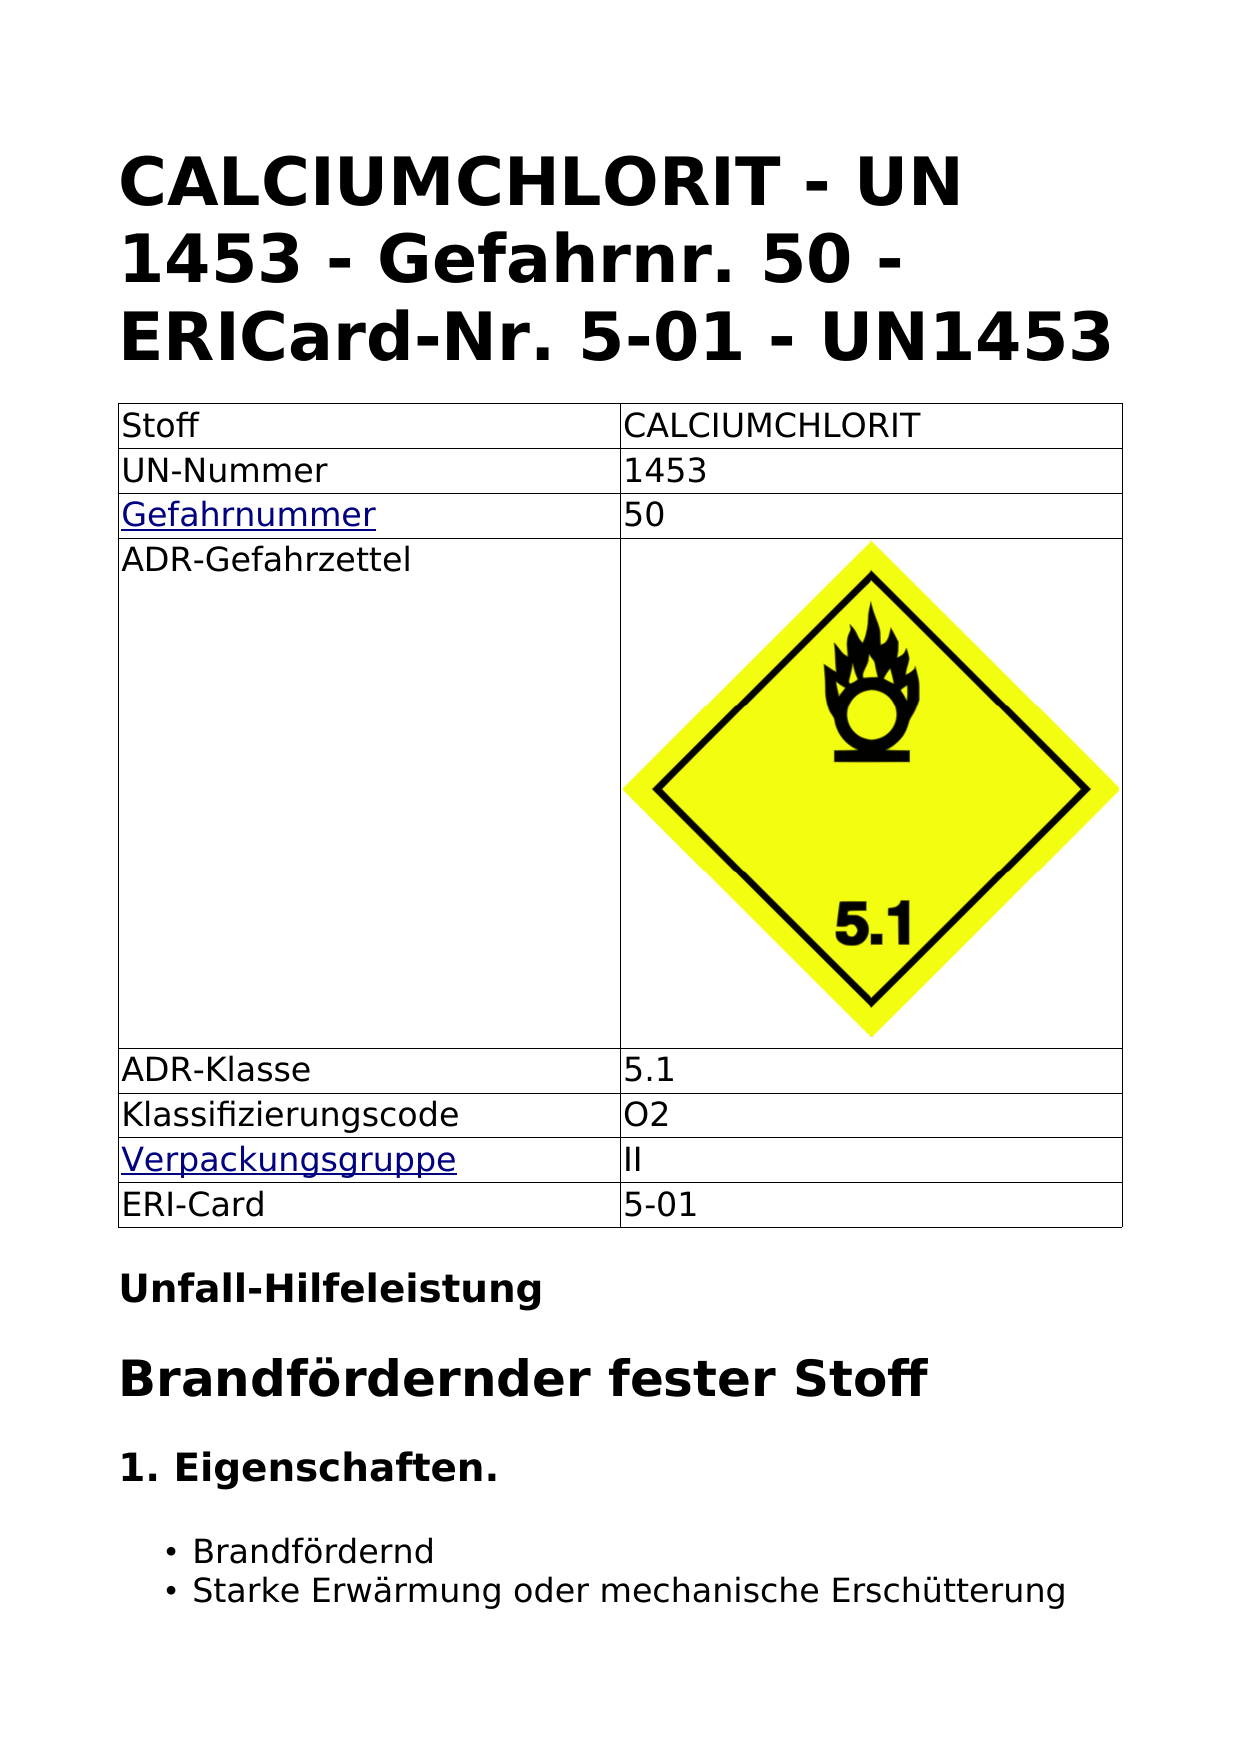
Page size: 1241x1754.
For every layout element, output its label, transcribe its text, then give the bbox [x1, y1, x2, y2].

subtitle Brandfördernder fester Stoff [118, 1349, 1122, 1408]
table_cell Gefahrnummer [119, 494, 620, 538]
table_cell UN-Nummer [119, 449, 620, 493]
subtitle CALCIUMCHLORIT - UN 1453 - Gefahrnr. 50 - ERICard-Nr. 5-01 - UN1453 [118, 143, 1122, 376]
table_cell 5.1 [621, 1049, 1122, 1092]
table_cell ERI-Card [119, 1183, 620, 1227]
picture [622, 540, 1120, 1037]
subtitle 1. Eigenschaften. [118, 1445, 1122, 1490]
table_cell Verpackungsgruppe [119, 1138, 620, 1182]
table_cell ADR-Klasse [119, 1049, 620, 1092]
table_cell Klassifizierungscode [119, 1094, 620, 1137]
table_header CALCIUMCHLORIT [621, 404, 1122, 448]
table_cell [621, 539, 1122, 1048]
table_cell 5-01 [621, 1183, 1122, 1227]
list Starke Erwärmung oder mechanische Erschütterung [177, 1571, 1122, 1610]
table_cell II [621, 1138, 1122, 1182]
table_cell ADR-Gefahrzettel [119, 539, 620, 1048]
table_cell 1453 [621, 449, 1122, 493]
subtitle Unfall-Hilfeleistung [118, 1267, 1122, 1312]
table_cell 50 [621, 494, 1122, 538]
list Brandfördernd [177, 1532, 1122, 1571]
table_cell O2 [621, 1094, 1122, 1137]
table_header Stoff [119, 404, 620, 448]
